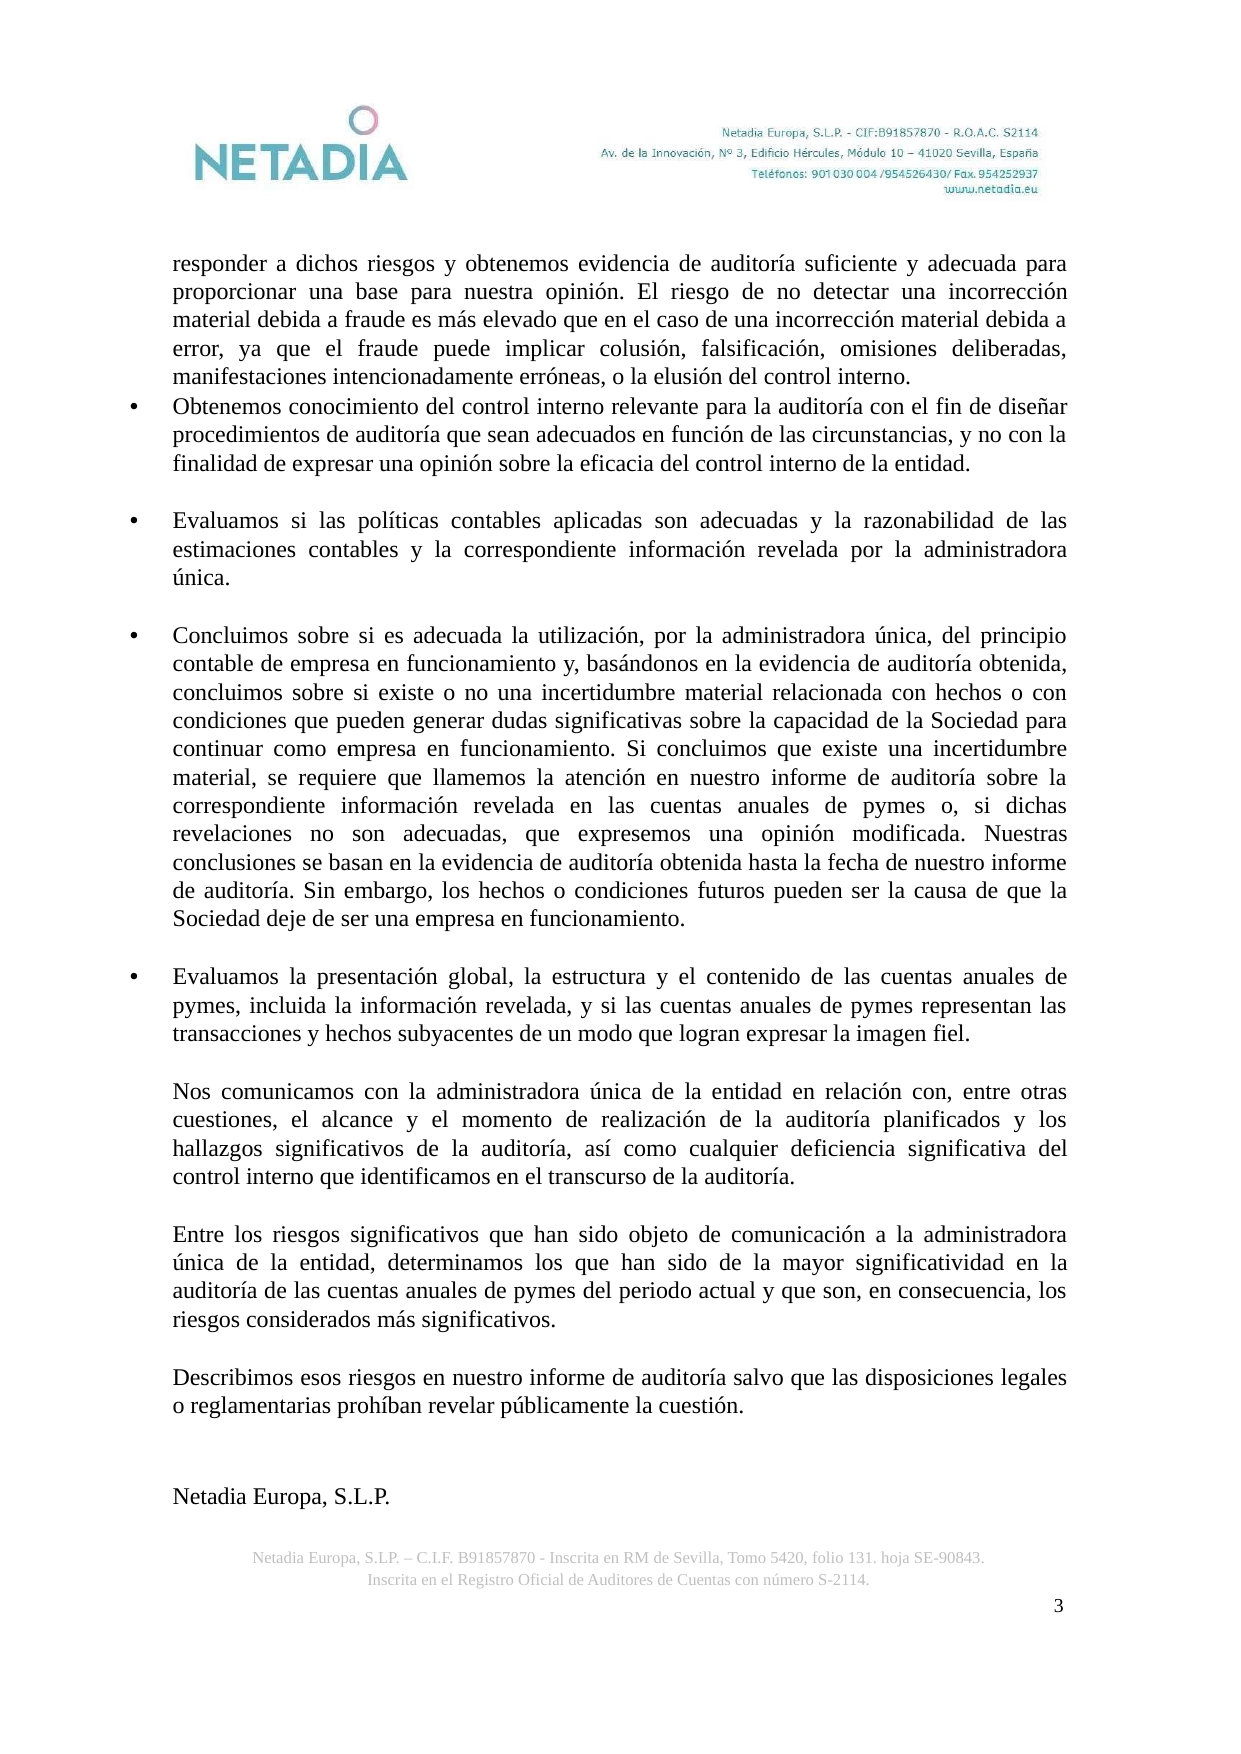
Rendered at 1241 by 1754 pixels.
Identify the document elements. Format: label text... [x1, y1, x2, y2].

text Entre los riesgos significativos que han sido objeto de comunicación a la administradora única de la entidad, determinamos los que han sido de la mayor significatividad en la auditoría de las cuentas anuales de pymes del periodo actual y que son, en consecuencia, los riesgos considerados más significativos. [172, 1220, 1069, 1332]
list responder a dichos riesgos y obtenemos evidencia de auditoría suficiente y adecuada para proporcionar una base para nuestra opinión. El riesgo de no detectar una incorrección material debida a fraude es más elevado que en el caso de una incorrección material debida a error, ya que el fraude puede implicar colusión, falsificación, omisiones deliberadas, manifestaciones intencionadamente erróneas, o la elusión del control interno. [129, 249, 1069, 390]
list Concluimos sobre si es adecuada la utilización, por la administradora única, del principio contable de empresa en funcionamiento y, basándonos en la evidencia de auditoría obtenida, concluimos sobre si existe o no una incertidumbre material relacionada con hechos o con condiciones que pueden generar dudas significativas sobre la capacidad de la Sociedad para continuar como empresa en funcionamiento. Si concluimos que existe una incertidumbre material, se requiere que llamemos la atención en nuestro informe de auditoría sobre la correspondiente información revelada en las cuentas anuales de pymes o, si dichas revelaciones no son adecuadas, que expresemos una opinión modificada. Nuestras conclusiones se basan en la evidencia de auditoría obtenida hasta la fecha de nuestro informe de auditoría. Sin embargo, los hechos o condiciones futuros pueden ser la causa de que la Sociedad deje de ser una empresa en funcionamiento. [129, 621, 1069, 932]
list Evaluamos la presentación global, la estructura y el contenido de las cuentas anuales de pymes, incluida la información revelada, y si las cuentas anuales de pymes representan las transacciones y hechos subyacentes de un modo que logran expresar la imagen fiel. [129, 962, 1069, 1047]
text Nos comunicamos con la administradora única de la entidad en relación con, entre otras cuestiones, el alcance y el momento de realización de la auditoría planificados y los hallazgos significativos de la auditoría, así como cualquier deficiencia significativa del control interno que identificamos en el transcurso de la auditoría. [172, 1077, 1069, 1189]
text Describimos esos riesgos en nuestro informe de auditoría salvo que las disposiciones legales o reglamentarias prohíban revelar públicamente la cuestión. [172, 1362, 1069, 1418]
list Obtenemos conocimiento del control interno relevante para la auditoría con el fin de diseñar procedimientos de auditoría que sean adecuados en función de las circunstancias, y no con la finalidad de expresar una opinión sobre la eficacia del control interno de la entidad. [129, 392, 1069, 476]
text Netadia Europa, S.L.P. [172, 1482, 1069, 1509]
list Evaluamos si las políticas contables aplicadas son adecuadas y la razonabilidad de las estimaciones contables y la correspondiente información revelada por la administradora única. [129, 506, 1069, 591]
